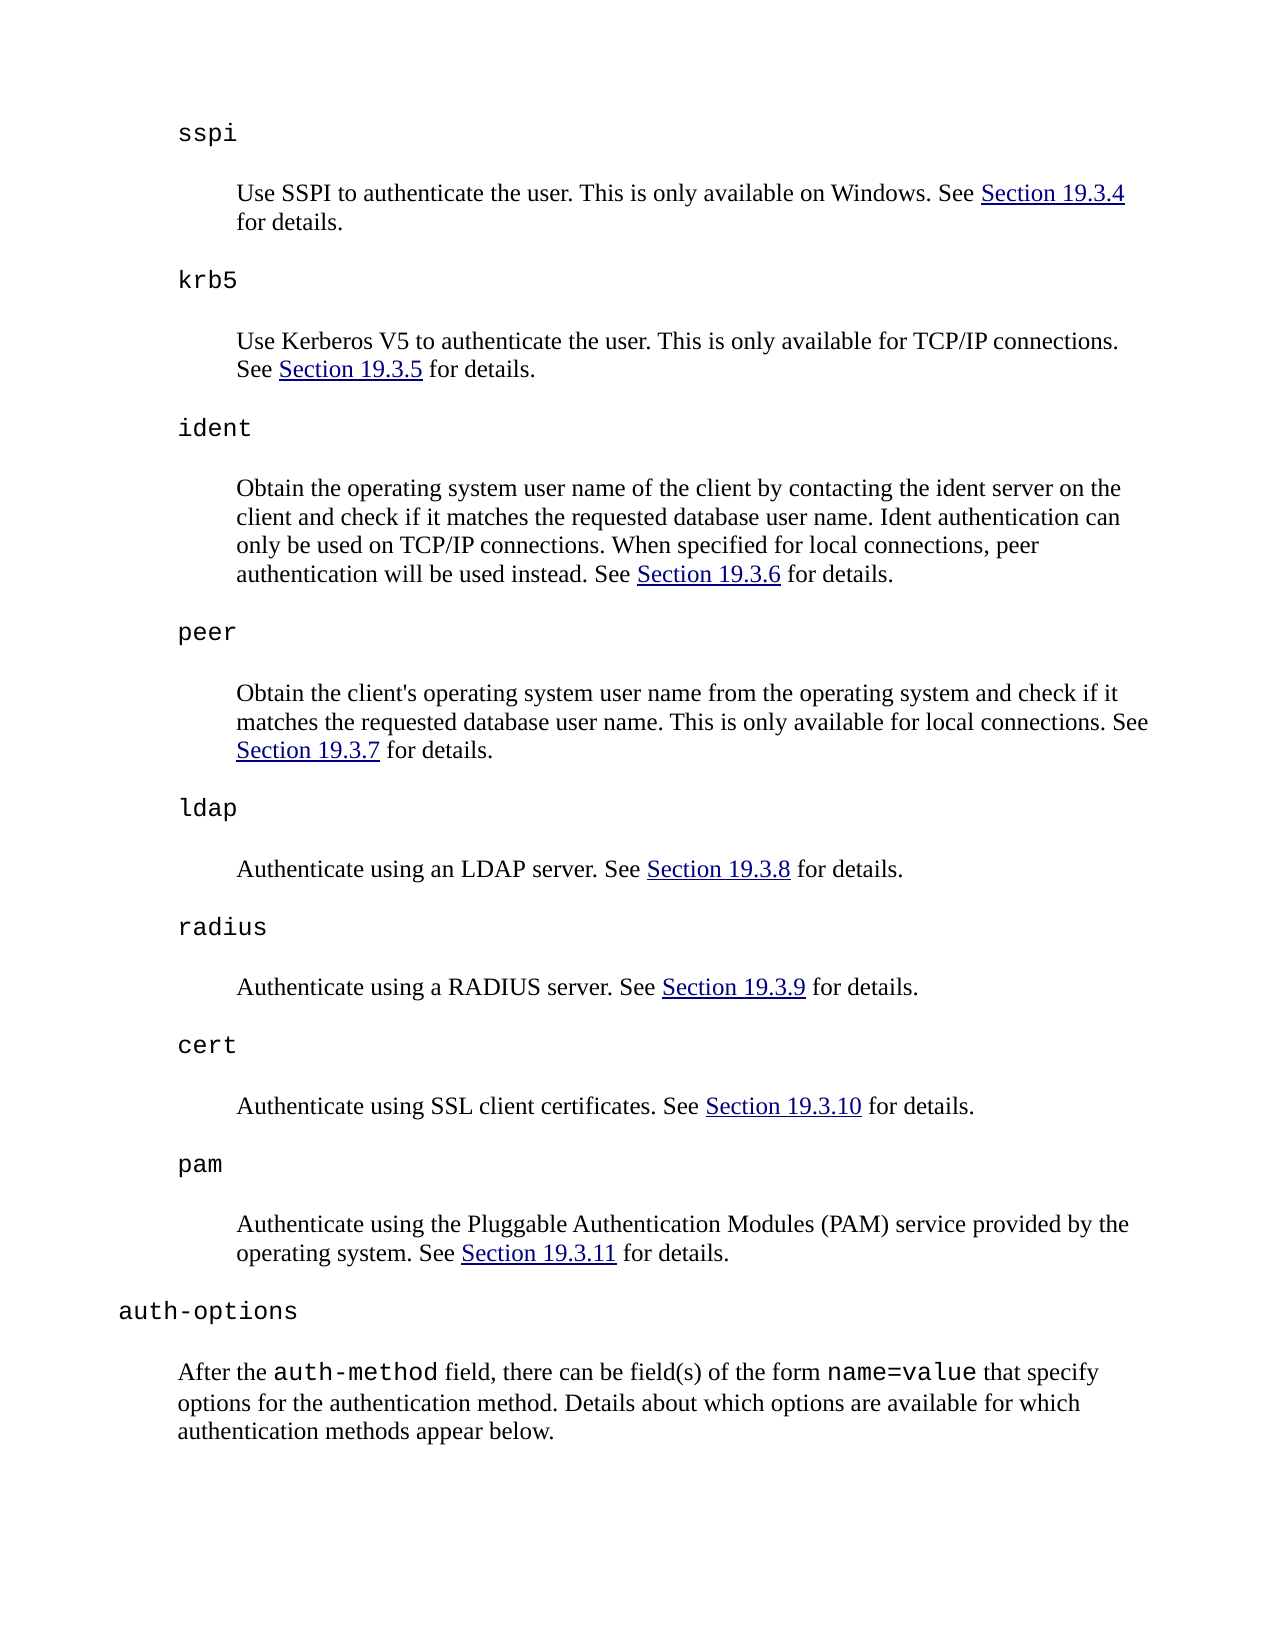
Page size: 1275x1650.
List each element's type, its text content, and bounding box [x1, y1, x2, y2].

subtitle ldap [177, 793, 1157, 824]
subtitle radius [177, 912, 1157, 943]
list Authenticate using the Pluggable Authentication Modules (PAM) service provided by the operating system. See Section 19.3.11 for details. [236, 1209, 1157, 1267]
subtitle peer [177, 617, 1157, 648]
list Authenticate using SSL client certificates. See Section 19.3.10 for details. [236, 1091, 1157, 1120]
list Authenticate using an LDAP server. See Section 19.3.8 for details. [236, 854, 1157, 883]
subtitle krb5 [177, 265, 1157, 296]
list After the auth-method field, there can be field(s) of the form name=value that specify options for the authentication method. Details about which options are available for which authentication methods appear below. [177, 1357, 1157, 1445]
list Use Kerberos V5 to authenticate the user. This is only available for TCP/IP connections. See Section 19.3.5 for details. [236, 326, 1157, 383]
list Authenticate using a RADIUS server. See Section 19.3.9 for details. [236, 972, 1157, 1001]
subtitle pam [177, 1149, 1157, 1180]
list Obtain the client's operating system user name from the operating system and check if it matches the requested database user name. This is only available for local connections. See Section 19.3.7 for details. [236, 678, 1157, 764]
subtitle cert [177, 1031, 1157, 1061]
list Obtain the operating system user name of the client by contacting the ident server on the client and check if it matches the requested database user name. Ident authentication can only be used on TCP/IP connections. When specified for local connections, peer authentication will be used instead. See Section 19.3.6 for details. [236, 473, 1157, 588]
list Use SSPI to authenticate the user. This is only available on Windows. See Section 19.3.4 for details. [236, 178, 1157, 236]
subtitle auth-options [118, 1296, 1157, 1327]
subtitle sspi [177, 118, 1157, 149]
subtitle ident [177, 413, 1157, 443]
